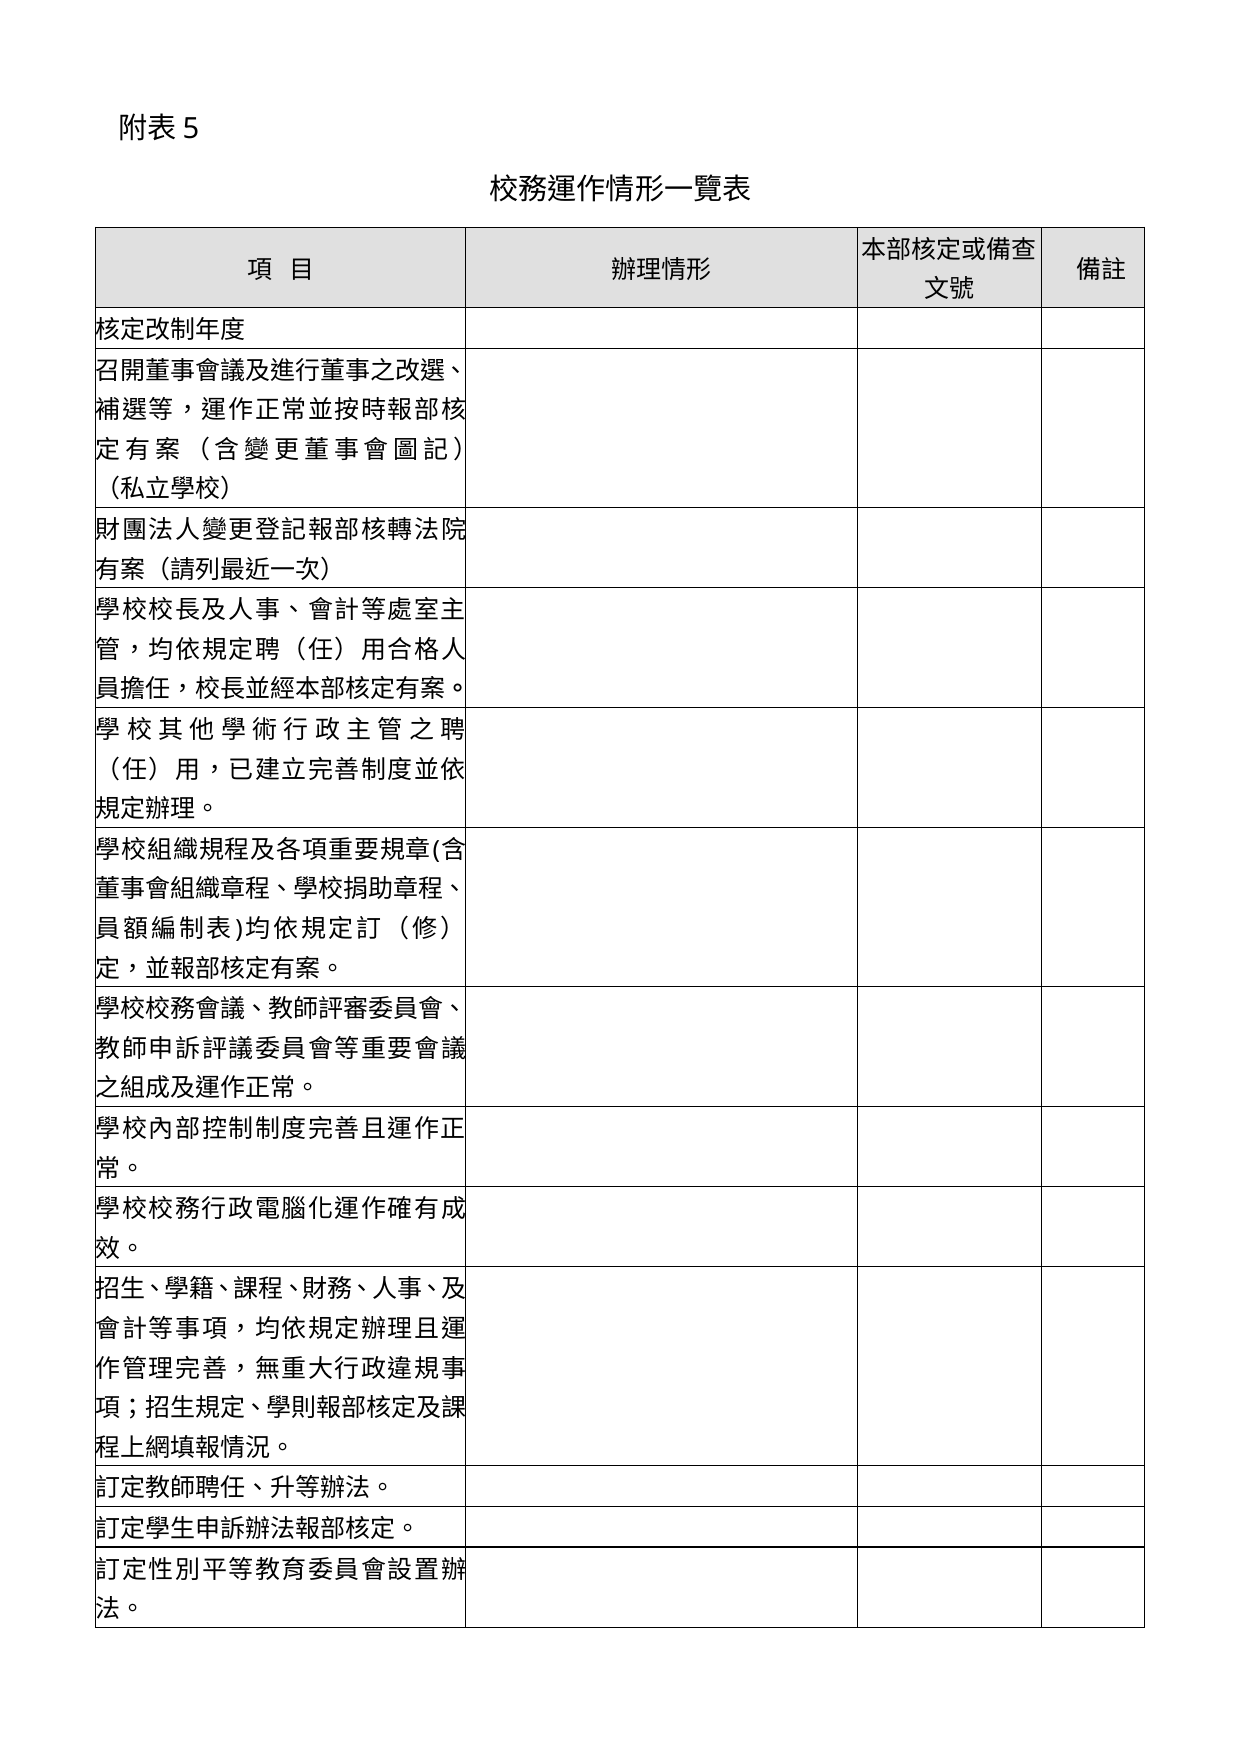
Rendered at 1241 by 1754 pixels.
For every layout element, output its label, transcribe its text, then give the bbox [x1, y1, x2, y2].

table_header 備註 [1042, 228, 1144, 307]
table_cell [1042, 1548, 1144, 1627]
table_cell [1042, 1507, 1144, 1546]
table_cell [466, 1107, 857, 1186]
table_cell [858, 1466, 1041, 1506]
table_cell [466, 349, 857, 507]
table_cell [858, 1548, 1041, 1627]
table_cell 核定改制年度 [96, 308, 465, 347]
table_cell 學校組織規程及各項重要規章(含董事會組織章程、學校捐助章程、員額編制表)均依規定訂（修）定，並報部核定有案。 [96, 828, 465, 986]
table_cell [466, 1466, 857, 1506]
table_cell [858, 349, 1041, 507]
table_cell [466, 1507, 857, 1546]
table_cell 訂定學生申訴辦法報部核定。 [96, 1507, 465, 1546]
table_cell [466, 1267, 857, 1465]
table_cell [1042, 1466, 1144, 1506]
table_cell [858, 1267, 1041, 1465]
table_cell [858, 708, 1041, 827]
table_cell [1042, 588, 1144, 707]
table_cell [466, 308, 857, 347]
table_cell [858, 588, 1041, 707]
table_cell 訂定教師聘任、升等辦法。 [96, 1466, 465, 1506]
text 校務運作情形一覽表 [118, 147, 1122, 227]
table_cell [858, 508, 1041, 587]
text 附表5 [118, 105, 1122, 147]
table_cell [1042, 508, 1144, 587]
table_cell [1042, 987, 1144, 1106]
table_cell [466, 708, 857, 827]
table_cell [1042, 1187, 1144, 1266]
table_cell 召開董事會議及進行董事之改選、補選等，運作正常並按時報部核定有案（含變更董事會圖記）（私立學校） [96, 349, 465, 507]
table_cell 訂定性別平等教育委員會設置辦法。 [96, 1548, 465, 1627]
table_cell 學校內部控制制度完善且運作正常。 [96, 1107, 465, 1186]
table_cell [1042, 308, 1144, 347]
table_cell [466, 828, 857, 986]
table_cell [466, 508, 857, 587]
table_cell 財團法人變更登記報部核轉法院有案（請列最近一次） [96, 508, 465, 587]
table_cell [1042, 1107, 1144, 1186]
table_cell [466, 1187, 857, 1266]
table_cell [466, 1548, 857, 1627]
table_cell [858, 1507, 1041, 1546]
table_cell [858, 1107, 1041, 1186]
table_cell 學校校務會議、教師評審委員會、教師申訴評議委員會等重要會議之組成及運作正常。 [96, 987, 465, 1106]
table_cell 招生、學籍、課程、財務、人事、及會計等事項，均依規定辦理且運作管理完善，無重大行政違規事項；招生規定、學則報部核定及課程上網填報情況。 [96, 1267, 465, 1465]
table_cell [858, 828, 1041, 986]
table_cell [1042, 828, 1144, 986]
table_cell [466, 588, 857, 707]
table_header 項 目 [96, 228, 465, 307]
table_cell 學校其他學術行政主管之聘（任）用，已建立完善制度並依規定辦理。 [96, 708, 465, 827]
table_cell [858, 308, 1041, 347]
table_header 本部核定或備查文號 [858, 228, 1041, 307]
table_header 辦理情形 [466, 228, 857, 307]
table_cell 學校校務行政電腦化運作確有成效。 [96, 1187, 465, 1266]
table_cell [858, 1187, 1041, 1266]
table_cell [1042, 1267, 1144, 1465]
table_cell [1042, 708, 1144, 827]
table_cell [1042, 349, 1144, 507]
table_cell 學校校長及人事、會計等處室主管，均依規定聘（任）用合格人員擔任，校長並經本部核定有案。 [96, 588, 465, 707]
table_cell [858, 987, 1041, 1106]
table_cell [466, 987, 857, 1106]
